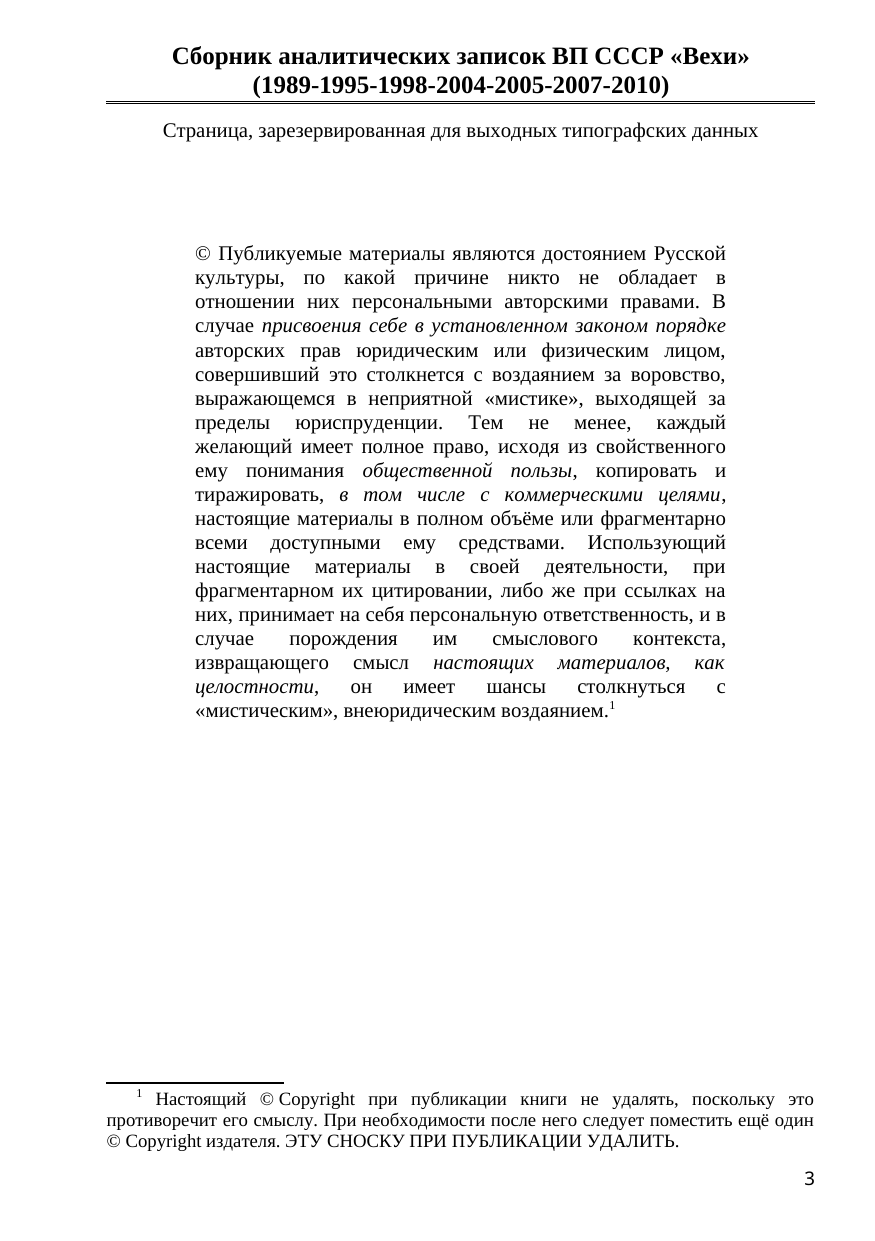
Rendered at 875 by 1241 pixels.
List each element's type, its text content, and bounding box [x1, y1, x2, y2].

text Страница, зарезервированная для выходных типографских данных [106, 118, 815, 142]
text © Публикуемые материалы являются достоянием Русской культуры, по какой причине никто не обладает в отношении них персональными авторскими правами. В случае присвоения себе в установленном законом порядке авторских прав юридическим или физическим лицом, совершивший это столкнется с воздаянием за воровство, выражающемся в неприятной «мистике», выходящей за пределы юриспруденции. Тем не менее, каждый желающий имеет полное право, исходя из свойственного ему понимания общественной пользы, копировать и тиражировать, в том числе с коммерческими целями, настоящие материалы в полном объёме или фрагментарно всеми доступными ему средствами. Использующий настоящие материалы в своей деятельности, при фрагментарном их цитировании, либо же при ссылках на них, принимает на себя персональную ответственность, и в случае порождения им смыслового контекста, извращающего смысл настоящих материалов, как целостности, он имеет шансы столкнуться с «мистическим», внеюридическим воздаянием. [195, 241, 726, 722]
text Настоящий © Copyright при публикации книги не удалять, поскольку это противоречит его смыслу. При необходимости после него следует поместить ещё один © Copyright издателя. ЭТУ СНОСКУ ПРИ ПУБЛИКАЦИИ УДАЛИТЬ. [106, 1089, 815, 1152]
